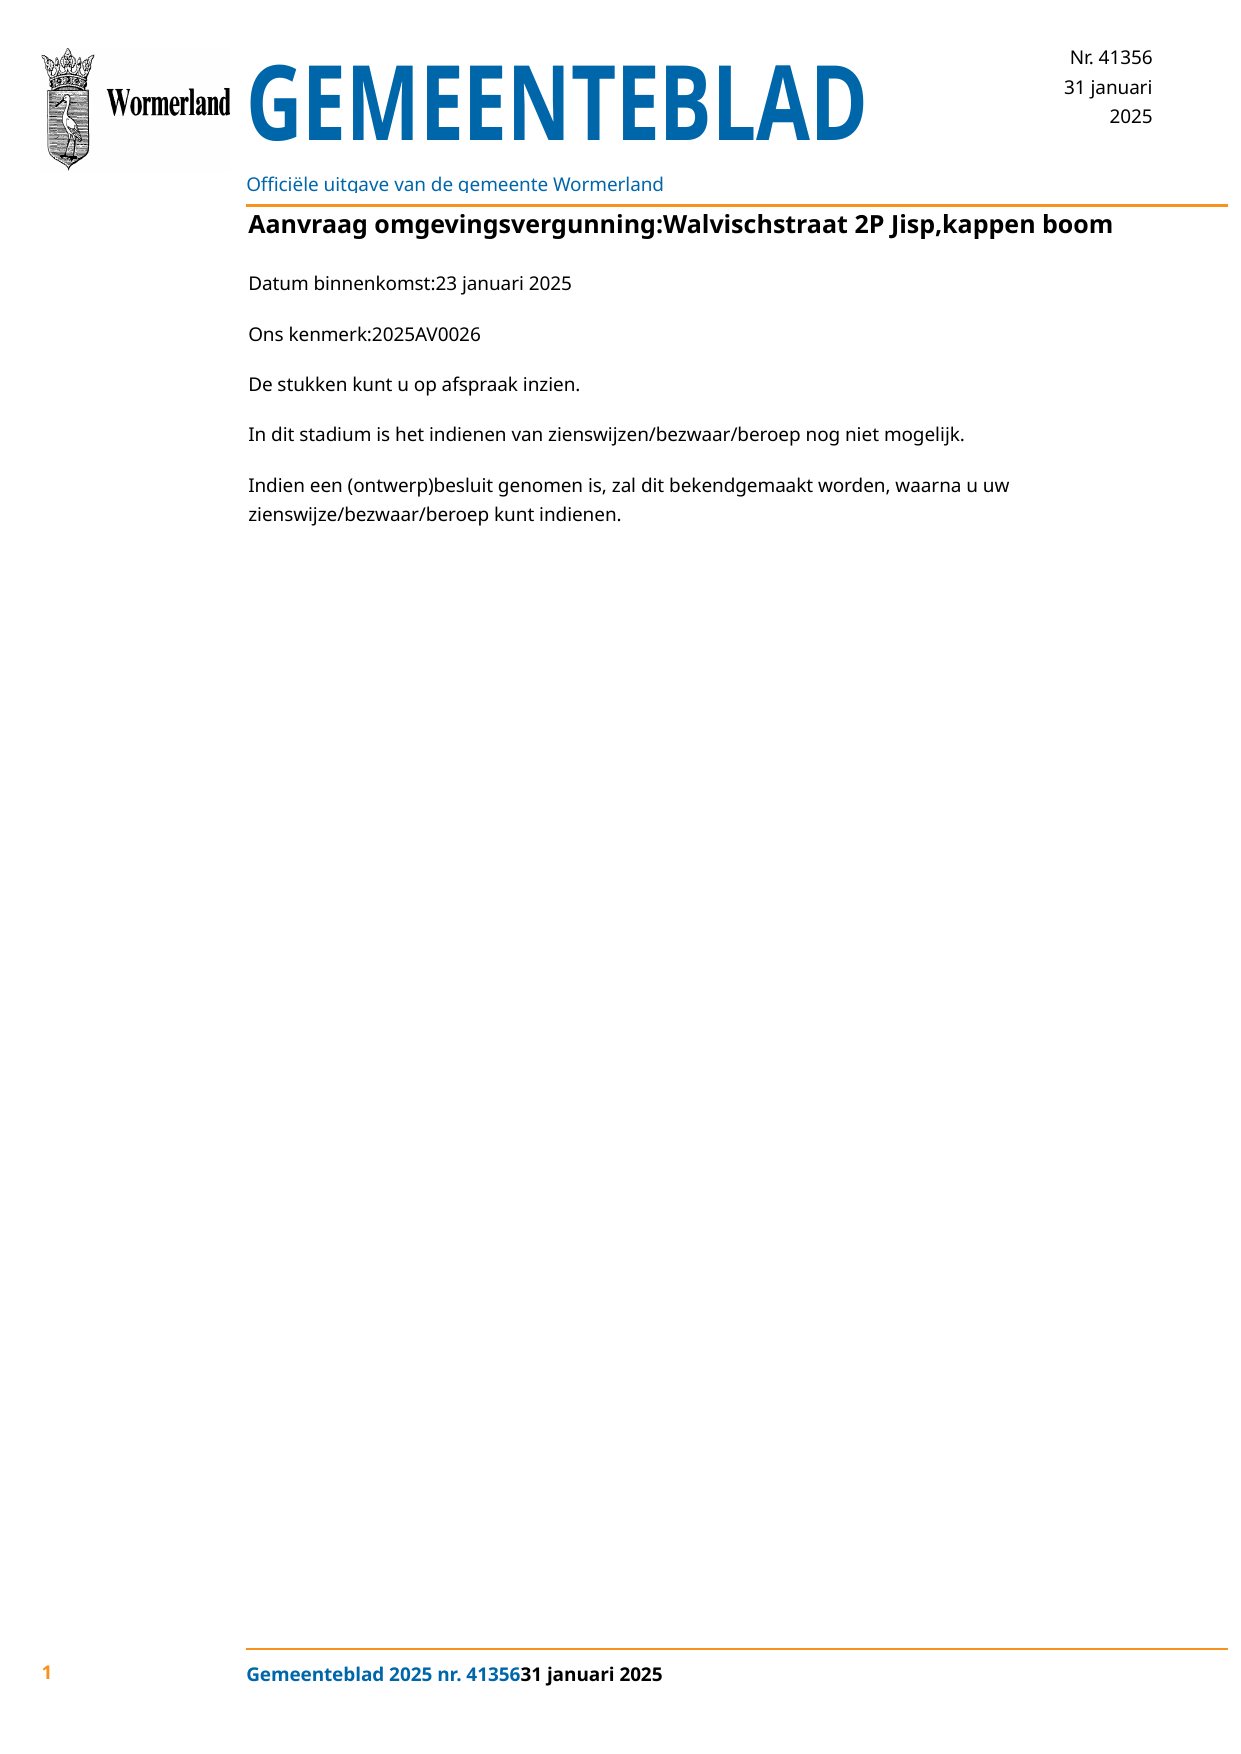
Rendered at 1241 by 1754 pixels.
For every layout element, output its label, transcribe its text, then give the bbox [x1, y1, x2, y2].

text De stukken kunt u op afspraak inzien. [248, 371, 1152, 397]
text Ons kenmerk:2025AV0026 [248, 321, 1152, 346]
text Aanvraag omgevingsvergunning:Walvischstraat 2P Jisp,kappen boom [248, 207, 1152, 241]
text Indien een (ontwerp)besluit genomen is, zal dit bekendgemaakt worden, waarna u uw zienswijze/bezwaar/beroep kunt indienen. [248, 472, 1152, 527]
picture [41, 47, 231, 172]
text Datum binnenkomst:23 januari 2025 [248, 270, 1152, 296]
text In dit stadium is het indienen van zienswijzen/bezwaar/beroep nog niet mogelijk. [248, 422, 1152, 447]
